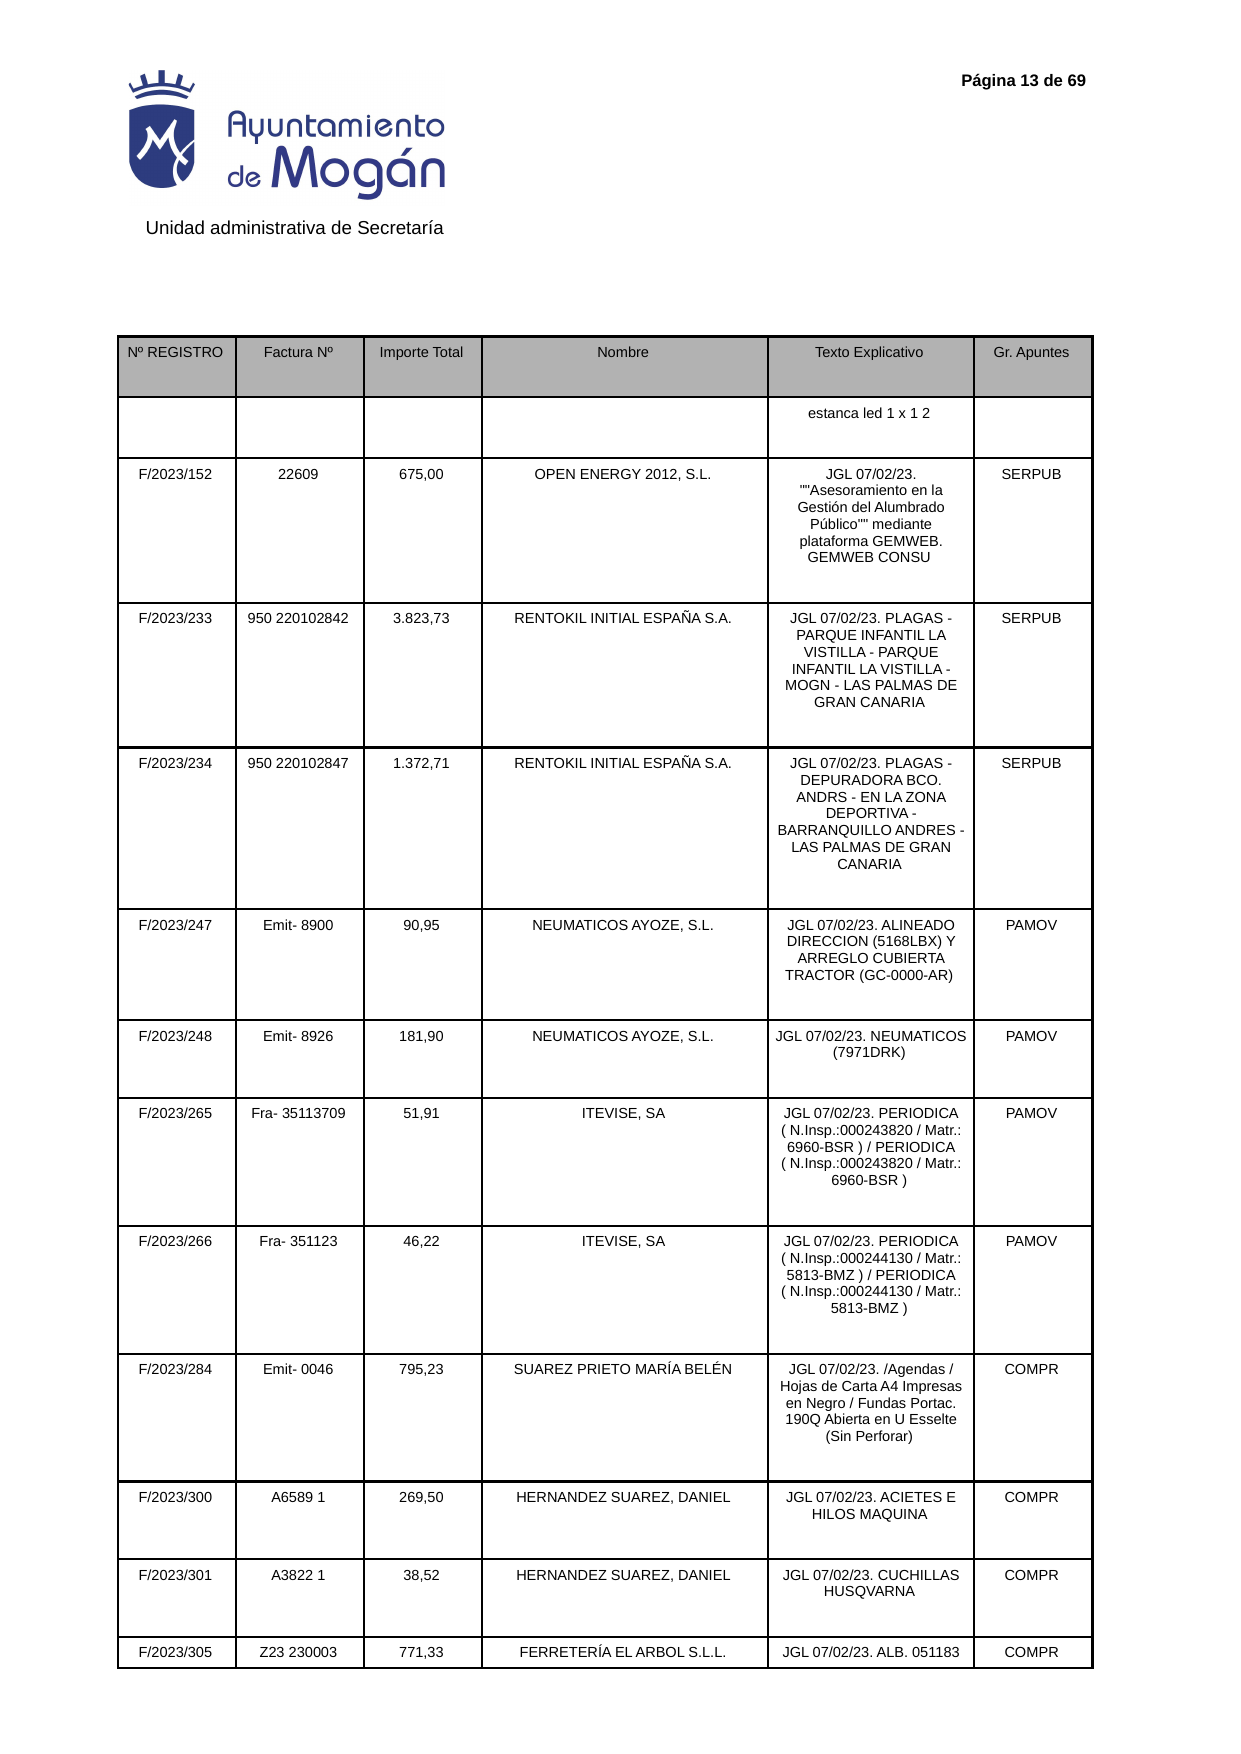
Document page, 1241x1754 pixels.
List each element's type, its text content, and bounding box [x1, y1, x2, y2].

table_cell JGL 07/02/23. PLAGAS - PARQUE INFANTIL LA VISTILLA - PARQUE INFANTIL LA VISTILLA - MOGN - LAS PALMAS DE GRAN CANARIA [769, 604, 973, 746]
table_cell A6589 1 [237, 1483, 363, 1558]
table_cell F/2023/152 [119, 459, 235, 602]
picture [128, 70, 445, 206]
table_cell NEUMATICOS AYOZE, S.L. [483, 910, 767, 1019]
table_cell F/2023/265 [119, 1099, 235, 1224]
table_cell JGL 07/02/23. ""Asesoramiento en la Gestión del Alumbrado Público"" mediante plataforma GEMWEB. GEMWEB CONSU [769, 459, 973, 602]
table_cell F/2023/301 [119, 1560, 235, 1636]
table_cell Emit- 8926 [237, 1021, 363, 1097]
table_cell COMPR [975, 1560, 1091, 1636]
table_header Gr. Apuntes [975, 338, 1091, 396]
table_cell F/2023/300 [119, 1483, 235, 1558]
table_cell 950 220102847 [237, 749, 363, 908]
table_cell COMPR [975, 1483, 1091, 1558]
table_cell PAMOV [975, 1099, 1091, 1224]
table_cell 3.823,73 [365, 604, 481, 746]
table_cell Emit- 0046 [237, 1355, 363, 1480]
table_cell [483, 398, 767, 457]
table_cell NEUMATICOS AYOZE, S.L. [483, 1021, 767, 1097]
table_header Texto Explicativo [769, 338, 973, 396]
table_cell JGL 07/02/23. ALINEADO DIRECCION (5168LBX) Y ARREGLO CUBIERTA TRACTOR (GC-0000-AR) [769, 910, 973, 1019]
table_cell PAMOV [975, 1021, 1091, 1097]
table_cell 46,22 [365, 1227, 481, 1352]
table_cell SUAREZ PRIETO MARÍA BELÉN [483, 1355, 767, 1480]
table_cell 38,52 [365, 1560, 481, 1636]
table_cell 795,23 [365, 1355, 481, 1480]
table_cell Fra- 35113709 [237, 1099, 363, 1224]
table_cell 51,91 [365, 1099, 481, 1224]
table_cell ITEVISE, SA [483, 1227, 767, 1352]
table_cell F/2023/284 [119, 1355, 235, 1480]
table_header Factura Nº [237, 338, 363, 396]
table_header Nombre [483, 338, 767, 396]
table_cell OPEN ENERGY 2012, S.L. [483, 459, 767, 602]
table_header Importe Total [365, 338, 481, 396]
table_cell PAMOV [975, 910, 1091, 1019]
table_cell F/2023/248 [119, 1021, 235, 1097]
table_cell SERPUB [975, 459, 1091, 602]
table_cell SERPUB [975, 749, 1091, 908]
table_cell JGL 07/02/23. ACIETES E HILOS MAQUINA [769, 1483, 973, 1558]
table_cell F/2023/266 [119, 1227, 235, 1352]
table_cell JGL 07/02/23. CUCHILLAS HUSQVARNA [769, 1560, 973, 1636]
table_cell 90,95 [365, 910, 481, 1019]
table_header Nº REGISTRO [119, 338, 235, 396]
table_cell HERNANDEZ SUAREZ, DANIEL [483, 1560, 767, 1636]
table_cell A3822 1 [237, 1560, 363, 1636]
table_cell RENTOKIL INITIAL ESPAÑA S.A. [483, 604, 767, 746]
table_cell RENTOKIL INITIAL ESPAÑA S.A. [483, 749, 767, 908]
table_cell 269,50 [365, 1483, 481, 1558]
table_cell F/2023/247 [119, 910, 235, 1019]
table_cell F/2023/234 [119, 749, 235, 908]
table_cell 181,90 [365, 1021, 481, 1097]
table_cell 22609 [237, 459, 363, 602]
table_cell 675,00 [365, 459, 481, 602]
table_cell F/2023/305 [119, 1638, 235, 1667]
table_cell JGL 07/02/23. /Agendas / Hojas de Carta A4 Impresas en Negro / Fundas Portac. 190Q Abierta en U Esselte (Sin Perforar) [769, 1355, 973, 1480]
table_cell [237, 398, 363, 457]
table_cell [365, 398, 481, 457]
table_cell JGL 07/02/23. ALB. 051183 [769, 1638, 973, 1667]
table_cell SERPUB [975, 604, 1091, 746]
table_cell Emit- 8900 [237, 910, 363, 1019]
table_cell JGL 07/02/23. PLAGAS - DEPURADORA BCO. ANDRS - EN LA ZONA DEPORTIVA - BARRANQUILLO ANDRES - LAS PALMAS DE GRAN CANARIA [769, 749, 973, 908]
table_cell [119, 398, 235, 457]
table_cell 1.372,71 [365, 749, 481, 908]
table_cell HERNANDEZ SUAREZ, DANIEL [483, 1483, 767, 1558]
table_cell [975, 398, 1091, 457]
table_cell PAMOV [975, 1227, 1091, 1352]
table_cell JGL 07/02/23. PERIODICA ( N.Insp.:000243820 / Matr.: 6960-BSR ) / PERIODICA ( N.Insp.:000243820 / Matr.: 6960-BSR ) [769, 1099, 973, 1224]
table_cell Z23 230003 [237, 1638, 363, 1667]
table_cell COMPR [975, 1355, 1091, 1480]
table_cell 950 220102842 [237, 604, 363, 746]
table_cell estanca led 1 x 1 2 [769, 398, 973, 457]
table_cell JGL 07/02/23. PERIODICA ( N.Insp.:000244130 / Matr.: 5813-BMZ ) / PERIODICA ( N.Insp.:000244130 / Matr.: 5813-BMZ ) [769, 1227, 973, 1352]
table_cell F/2023/233 [119, 604, 235, 746]
table_cell COMPR [975, 1638, 1091, 1667]
table_cell Fra- 351123 [237, 1227, 363, 1352]
table_cell ITEVISE, SA [483, 1099, 767, 1224]
table_cell JGL 07/02/23. NEUMATICOS (7971DRK) [769, 1021, 973, 1097]
table_cell FERRETERÍA EL ARBOL S.L.L. [483, 1638, 767, 1667]
table_cell 771,33 [365, 1638, 481, 1667]
